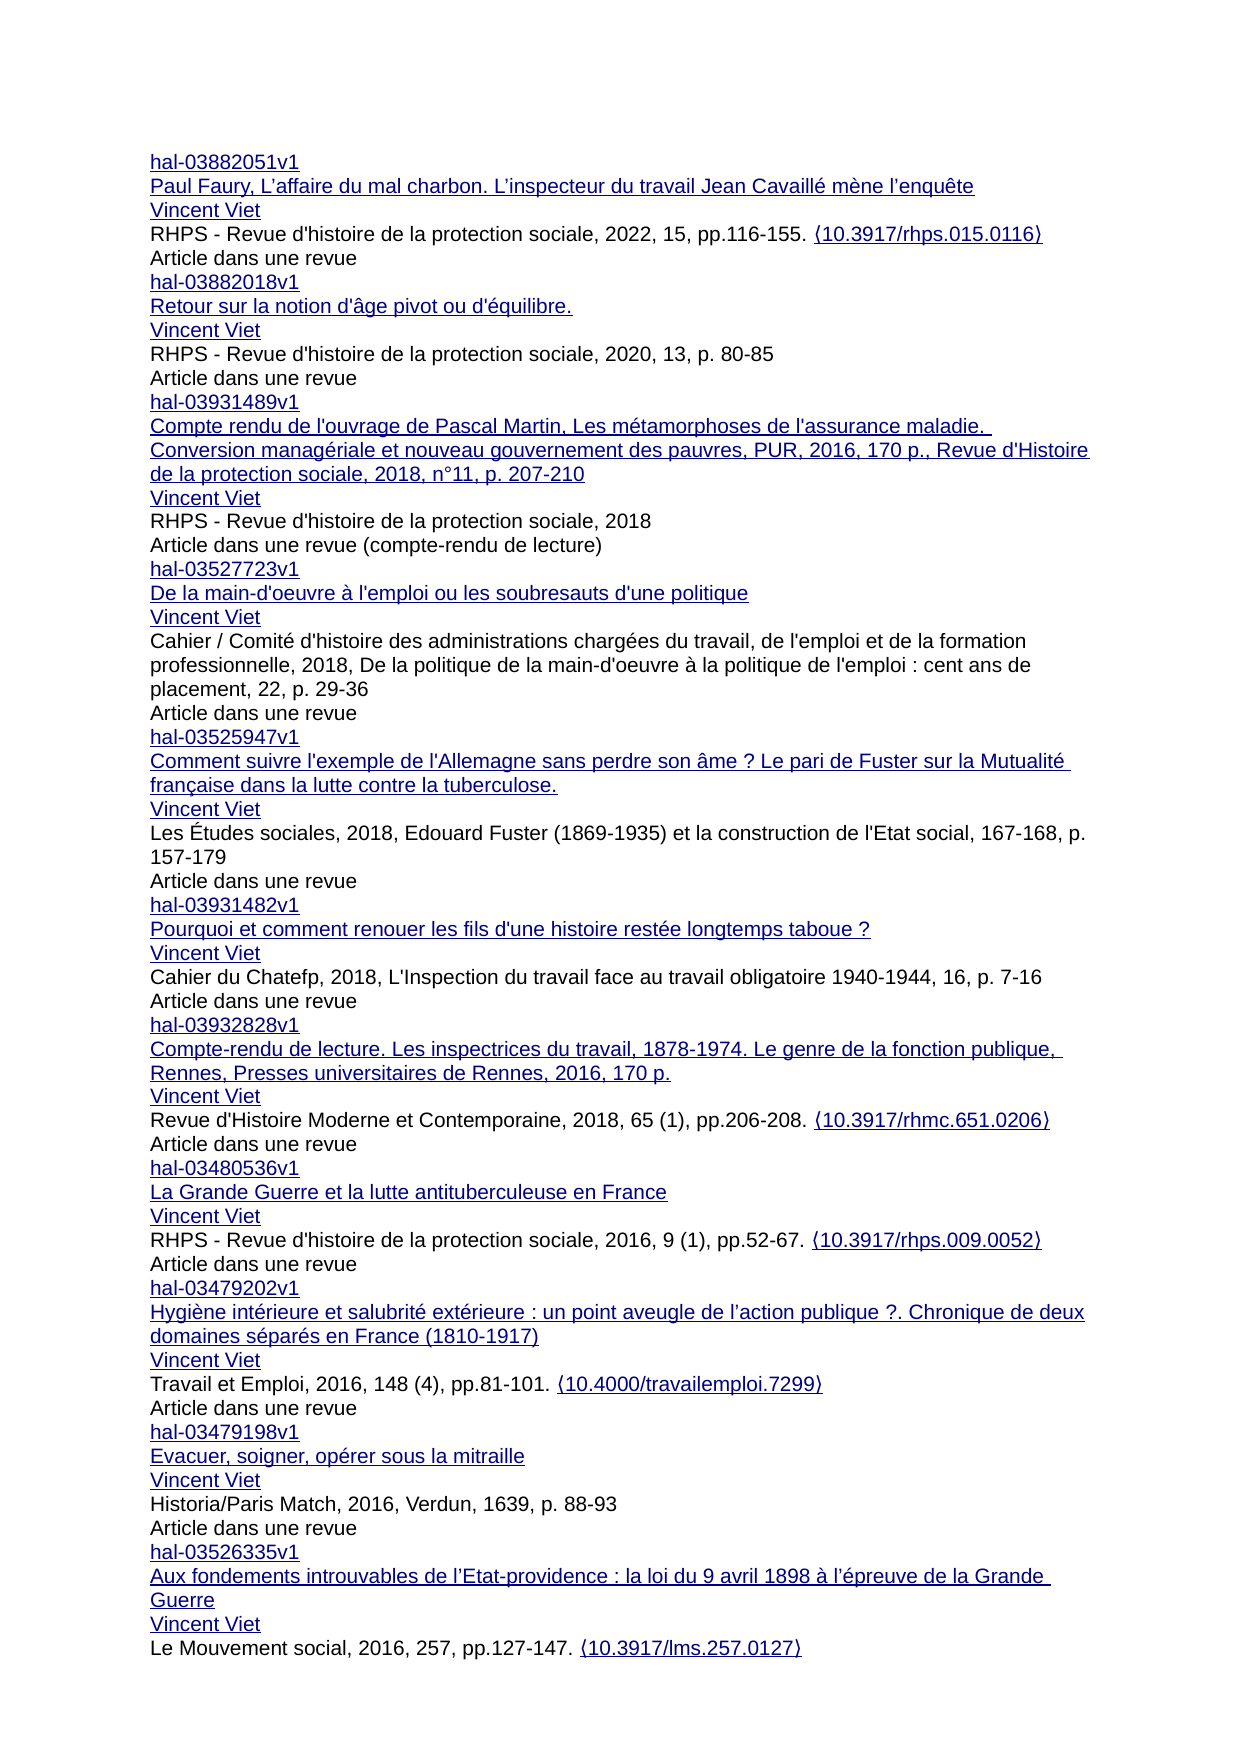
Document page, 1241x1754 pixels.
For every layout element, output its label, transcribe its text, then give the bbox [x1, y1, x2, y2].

table_cell La Grande Guerre et la lutte antituberculeuse en France Vincent Viet RHPS - Revue d'histoire de la protection sociale, 2016, 9 (1), pp.52-67. ⟨10.3917/rhps.009.0052⟩ Article dans une revue hal-03479202v1 [150, 1180, 1090, 1300]
table_cell de la protection sociale, 2018, n°11, p. 207-210 Vincent Viet RHPS - Revue d'histoire de la protection sociale, 2018 Article dans une revue (compte-rendu de lecture) hal-03527723v1 [150, 459, 1090, 581]
table_cell Compte-rendu de lecture. Les inspectrices du travail, 1878-1974. Le genre de la fonction publique, Rennes, Presses universitaires de Rennes, 2016, 170 p. Vincent Viet Revue d'Histoire Moderne et Contemporaine, 2018, 65 (1), pp.206-208. ⟨10.3917/rhmc.651.0206⟩ Article dans une revue hal-03480536v1 [150, 1036, 1090, 1180]
table_cell Aux fondements introuvables de l’Etat-providence : la loi du 9 avril 1898 à l’épreuve de la Grande Guerre Vincent Viet Le Mouvement social, 2016, 257, pp.127-147. ⟨10.3917/lms.257.0127⟩ [150, 1564, 1090, 1659]
table_cell Comment suivre l'exemple de l'Allemagne sans perdre son âme ? Le pari de Fuster sur la Mutualité française dans la lutte contre la tuberculose. Vincent Viet Les Études sociales, 2018, Edouard Fuster (1869-1935) et la construction de l'Etat social, 167-168, p. 157-179 Article dans une revue hal-03931482v1 [150, 749, 1090, 917]
table_cell Retour sur la notion d'âge pivot ou d'équilibre. Vincent Viet RHPS - Revue d'histoire de la protection sociale, 2020, 13, p. 80-85 Article dans une revue hal-03931489v1 [150, 294, 1090, 413]
table_cell hal-03882051v1 [150, 150, 1090, 174]
table_cell Paul Faury, L’affaire du mal charbon. L’inspecteur du travail Jean Cavaillé mène l’enquête Vincent Viet RHPS - Revue d'histoire de la protection sociale, 2022, 15, pp.116-155. ⟨10.3917/rhps.015.0116⟩ Article dans une revue hal-03882018v1 [150, 174, 1090, 294]
table_cell Hygiène intérieure et salubrité extérieure : un point aveugle de l’action publique ?. Chronique de deux domaines séparés en France (1810-1917) Vincent Viet Travail et Emploi, 2016, 148 (4), pp.81-101. ⟨10.4000/travailemploi.7299⟩ Article dans une revue hal-03479198v1 [150, 1300, 1090, 1444]
table_cell Evacuer, soigner, opérer sous la mitraille Vincent Viet Historia/Paris Match, 2016, Verdun, 1639, p. 88-93 Article dans une revue hal-03526335v1 [150, 1444, 1090, 1563]
table_cell De la main-d'oeuvre à l'emploi ou les soubresauts d'une politique Vincent Viet Cahier / Comité d'histoire des administrations chargées du travail, de l'emploi et de la formation professionnelle, 2018, De la politique de la main-d'oeuvre à la politique de l'emploi : cent ans de placement, 22, p. 29-36 Article dans une revue hal-03525947v1 [150, 581, 1090, 749]
table_cell Compte rendu de l'ouvrage de Pascal Martin, Les métamorphoses de l'assurance maladie. Conversion managériale et nouveau gouvernement des pauvres, PUR, 2016, 170 p., Revue d'Histoire [150, 414, 1090, 458]
table_cell Pourquoi et comment renouer les fils d'une histoire restée longtemps taboue ? Vincent Viet Cahier du Chatefp, 2018, L'Inspection du travail face au travail obligatoire 1940-1944, 16, p. 7-16 Article dans une revue hal-03932828v1 [150, 917, 1090, 1036]
